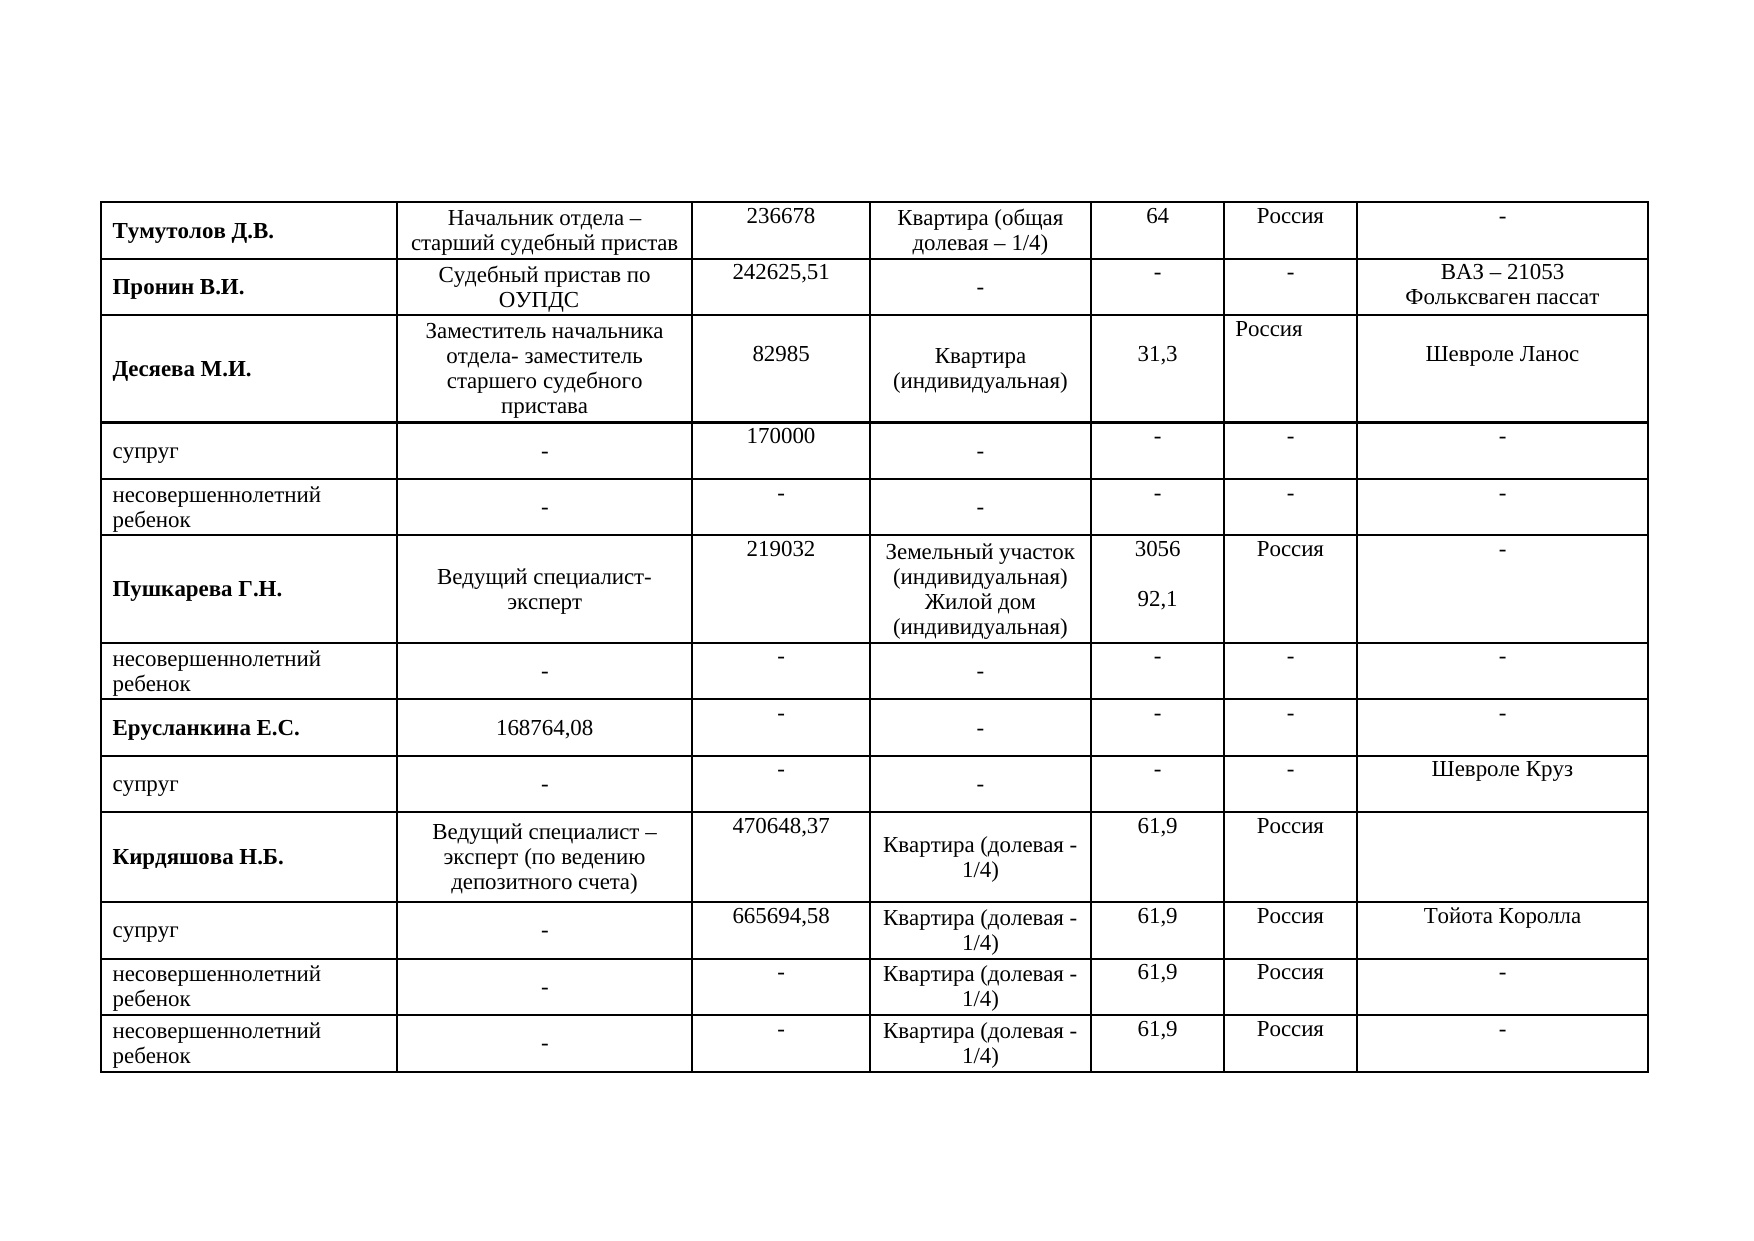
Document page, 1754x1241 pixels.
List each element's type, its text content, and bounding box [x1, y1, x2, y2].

table_cell Земельный участок (индивидуальная) Жилой дом (индивидуальная) [871, 536, 1090, 642]
table_cell Россия [1225, 316, 1356, 421]
table_cell Заместитель начальника отдела- заместитель старшего судебного пристава [398, 316, 691, 421]
table_cell - [1092, 757, 1223, 811]
table_cell - [1092, 424, 1223, 478]
table_cell Ерусланкина Е.С. [102, 700, 396, 755]
table_cell Россия [1225, 1016, 1356, 1071]
table_cell Россия [1225, 960, 1356, 1014]
table_cell ВАЗ – 21053 Фольксваген пассат [1358, 260, 1647, 314]
table_cell - [1358, 1016, 1647, 1071]
table_cell - [1225, 260, 1356, 314]
table_cell 61,9 [1092, 903, 1223, 958]
table_cell - [1092, 260, 1223, 314]
table_cell - [693, 700, 869, 755]
table_cell Квартира (долевая -1/4) [871, 813, 1090, 901]
table_cell - [1225, 424, 1356, 478]
table_cell [1649, 534, 1655, 642]
table_cell 242625,51 [693, 260, 869, 314]
table_cell Шевроле Ланос [1358, 316, 1647, 421]
table_cell 64 [1092, 203, 1223, 258]
table_cell [1358, 813, 1647, 901]
table_cell 61,9 [1092, 960, 1223, 1014]
table_cell - [871, 757, 1090, 811]
table_cell - [398, 757, 691, 811]
table_cell несовершеннолетний ребенок [102, 480, 396, 534]
table_cell - [1358, 424, 1647, 478]
table_cell 3056 92,1 [1092, 536, 1223, 642]
table_cell 470648,37 [693, 813, 869, 901]
table_cell Квартира (долевая -1/4) [871, 1016, 1090, 1071]
table_cell - [871, 644, 1090, 698]
table_cell [1649, 314, 1655, 421]
table_cell - [871, 260, 1090, 314]
table_cell - [1358, 644, 1647, 698]
table_cell Ведущий специалист-эксперт [398, 536, 691, 642]
table_cell - [871, 424, 1090, 478]
table_cell 61,9 [1092, 1016, 1223, 1071]
table_cell 236678 [693, 203, 869, 258]
table_cell Пушкарева Г.Н. [102, 536, 396, 642]
table_cell Россия [1225, 203, 1356, 258]
table_cell Шевроле Круз [1358, 757, 1647, 811]
table_cell - [1225, 480, 1356, 534]
table_cell - [1358, 480, 1647, 534]
table_cell Тумутолов Д.В. [102, 203, 396, 258]
table_cell несовершеннолетний ребенок [102, 644, 396, 698]
table_cell - [693, 480, 869, 534]
table_cell - [693, 757, 869, 811]
table_cell - [1358, 536, 1647, 642]
table_cell несовершеннолетний ребенок [102, 960, 396, 1014]
table_cell несовершеннолетний ребенок [102, 1016, 396, 1071]
table_cell супруг [102, 424, 396, 478]
table_cell Начальник отдела – старший судебный пристав [398, 203, 691, 258]
table_cell Квартира (общая долевая – 1/4) [871, 203, 1090, 258]
table_cell [1649, 958, 1655, 1014]
table_cell [1649, 201, 1655, 258]
table_cell Кирдяшова Н.Б. [102, 813, 396, 901]
table_cell - [1092, 480, 1223, 534]
table_cell - [398, 424, 691, 478]
table_cell Квартира (индивидуальная) [871, 316, 1090, 421]
table_cell 170000 [693, 424, 869, 478]
table_cell 219032 [693, 536, 869, 642]
table_cell - [1225, 644, 1356, 698]
table_cell - [1358, 960, 1647, 1014]
table_cell 61,9 [1092, 813, 1223, 901]
table_cell Россия [1225, 813, 1356, 901]
table_cell 31,3 [1092, 316, 1223, 421]
table_cell - [1358, 700, 1647, 755]
table_cell - [398, 960, 691, 1014]
table_cell - [1092, 644, 1223, 698]
table_cell - [398, 480, 691, 534]
table_cell - [871, 480, 1090, 534]
table_cell Квартира (долевая -1/4) [871, 903, 1090, 958]
table_cell 82985 [693, 316, 869, 421]
table_cell Россия [1225, 903, 1356, 958]
table_cell Тойота Королла [1358, 903, 1647, 958]
table_cell супруг [102, 903, 396, 958]
table_cell - [398, 644, 691, 698]
table_cell [1649, 1014, 1655, 1071]
table_cell [1649, 478, 1655, 534]
table_cell Судебный пристав по ОУПДС [398, 260, 691, 314]
table_cell [1649, 901, 1655, 958]
table_cell Квартира (долевая -1/4) [871, 960, 1090, 1014]
table_cell [1649, 258, 1655, 314]
table_cell супруг [102, 757, 396, 811]
table_cell [1649, 755, 1655, 811]
table_cell 168764,08 [398, 700, 691, 755]
table_cell [1649, 698, 1655, 755]
table_cell - [693, 644, 869, 698]
table_cell - [693, 1016, 869, 1071]
table_cell - [398, 1016, 691, 1071]
table_cell [1649, 811, 1655, 901]
table_cell 665694,58 [693, 903, 869, 958]
table_cell - [693, 960, 869, 1014]
table_cell [1649, 642, 1655, 698]
table_cell - [871, 700, 1090, 755]
table_cell Десяева М.И. [102, 316, 396, 421]
table_cell Пронин В.И. [102, 260, 396, 314]
table_cell [1649, 421, 1655, 478]
table_cell Ведущий специалист – эксперт (по ведению депозитного счета) [398, 813, 691, 901]
table_cell - [1358, 203, 1647, 258]
table_cell - [1092, 700, 1223, 755]
table_cell - [398, 903, 691, 958]
table_cell - [1225, 700, 1356, 755]
table_cell - [1225, 757, 1356, 811]
table_cell Россия [1225, 536, 1356, 642]
